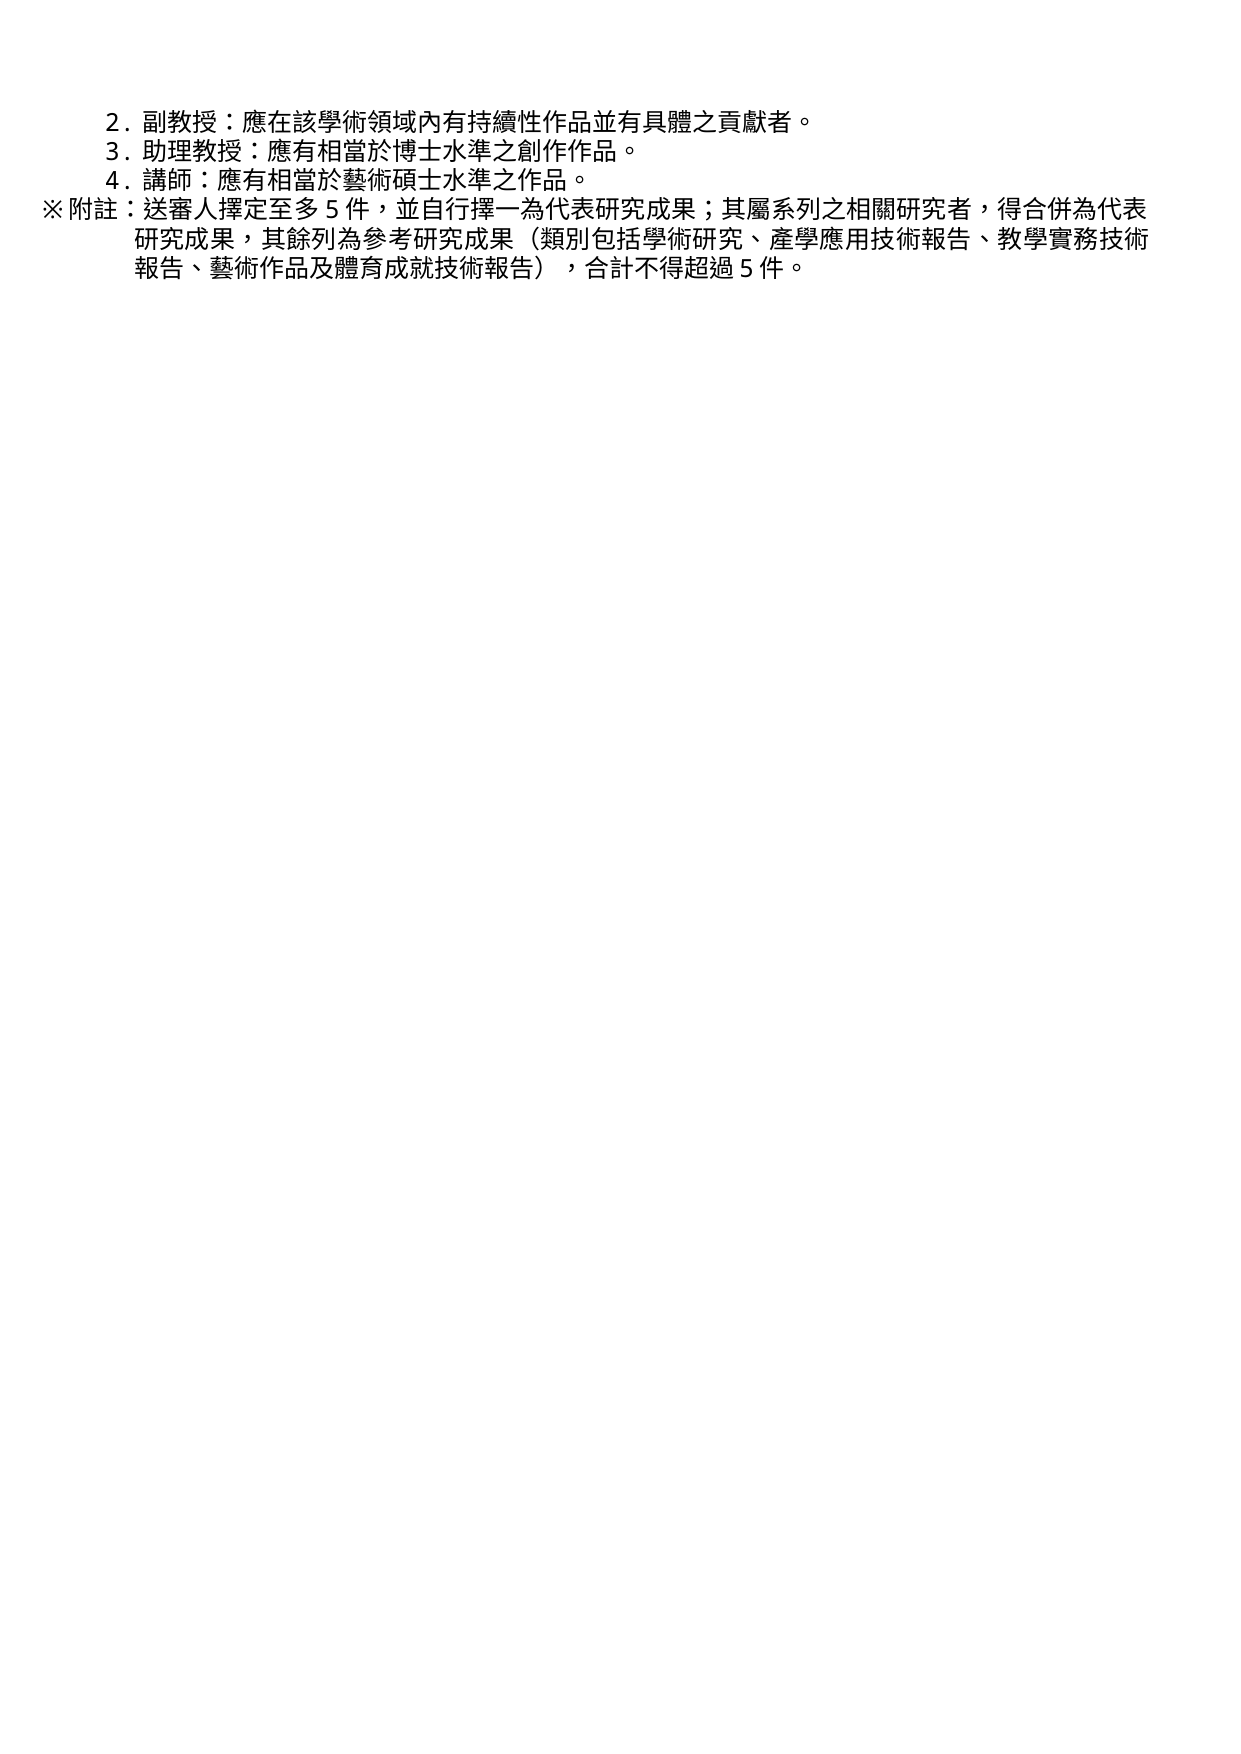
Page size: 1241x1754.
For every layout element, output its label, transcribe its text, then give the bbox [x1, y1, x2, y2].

list 講師：應有相當於藝術碩士水準之作品。 [104, 166, 1165, 196]
text ※附註：送審人擇定至多5件，並自行擇一為代表研究成果；其屬系列之相關研究者，得合併為代表研究成果，其餘列為參考研究成果（類別包括學術研究、產學應用技術報告、教學實務技術報告、藝術作品及體育成就技術報告），合計不得超過5件。 [38, 196, 1151, 283]
list 助理教授：應有相當於博士水準之創作作品。 [104, 137, 1165, 166]
list 副教授：應在該學術領域內有持續性作品並有具體之貢獻者。 [104, 108, 1165, 137]
